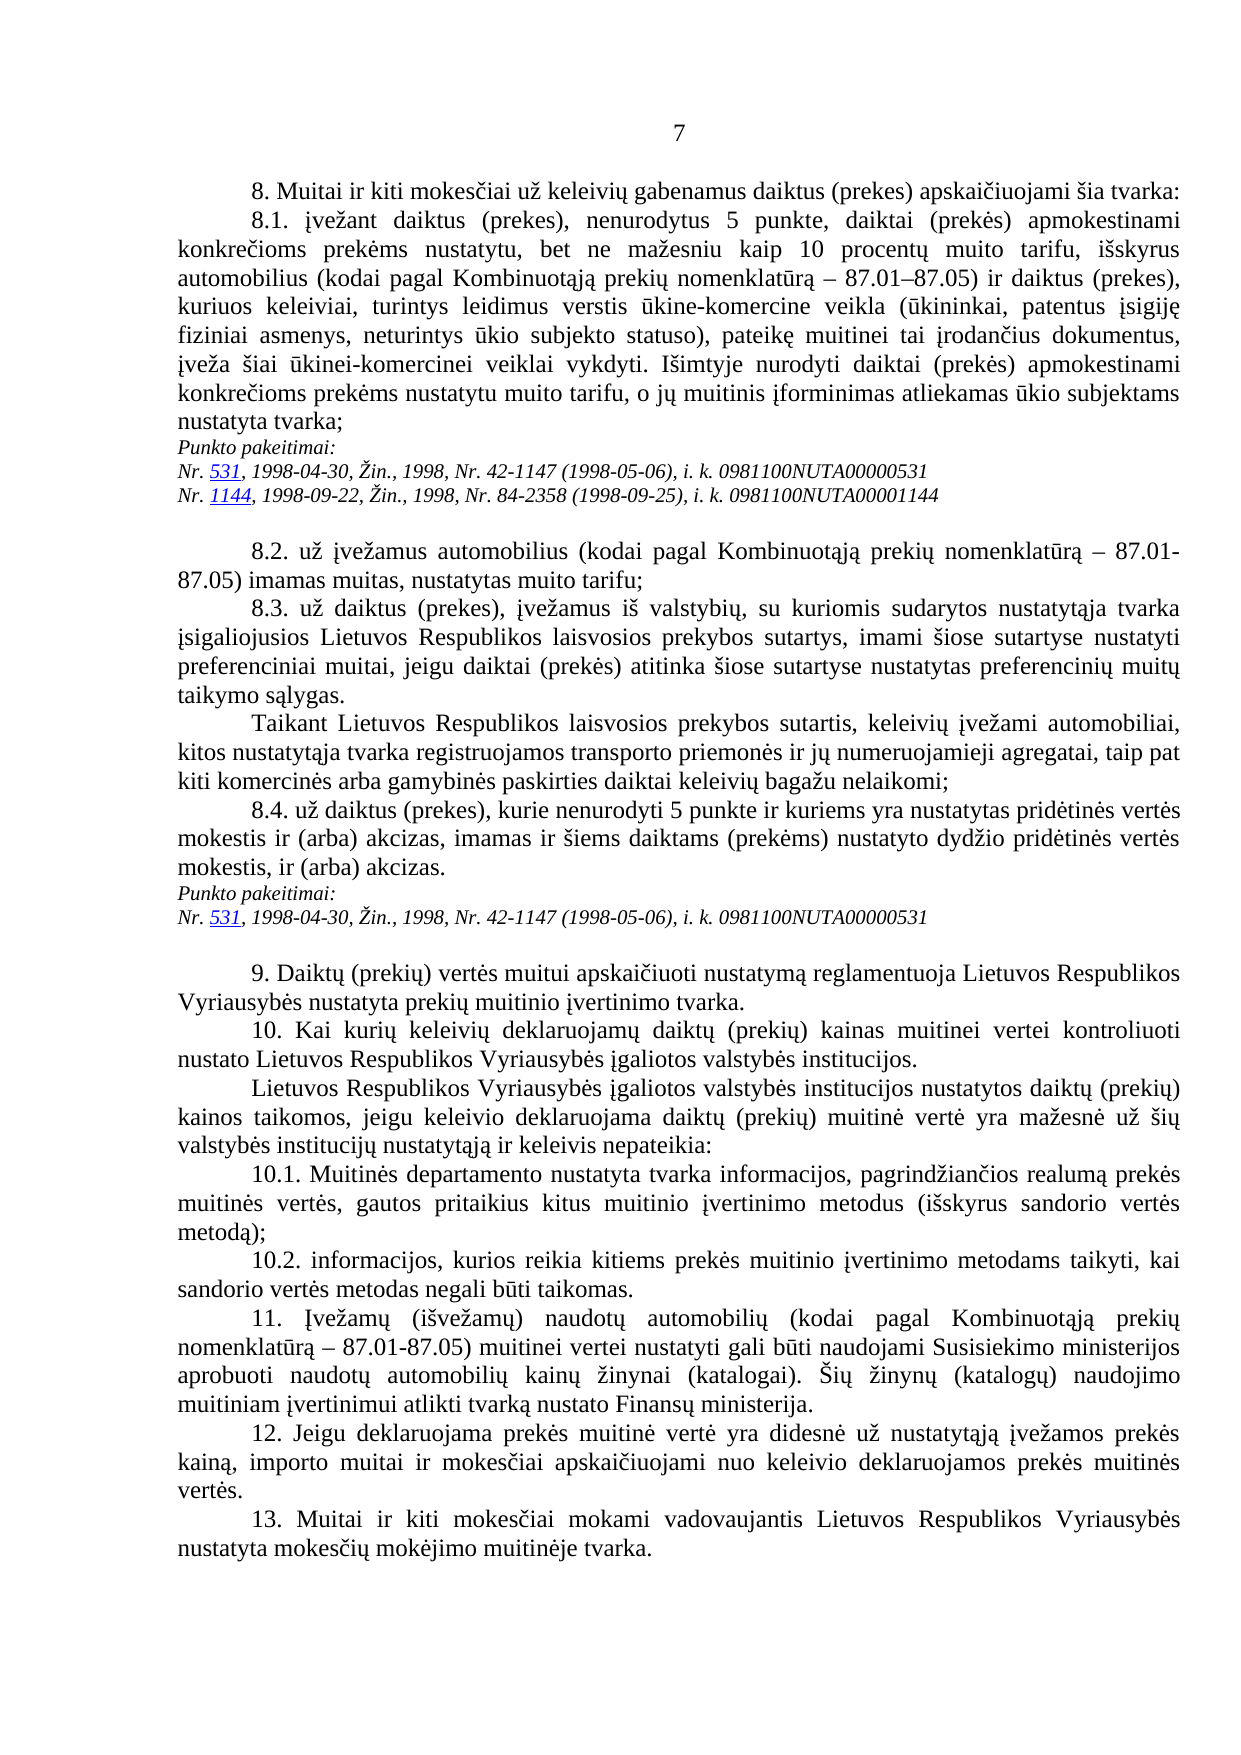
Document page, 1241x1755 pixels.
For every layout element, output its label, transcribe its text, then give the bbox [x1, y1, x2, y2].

text 12. Jeigu deklaruojama prekės muitinė vertė yra didesnė už nustatytąją įvežamos prekės kainą, importo muitai ir mokesčiai apskaičiuojami nuo keleivio deklaruojamos prekės muitinės vertės. [177, 1418, 1181, 1504]
text Lietuvos Respublikos Vyriausybės įgaliotos valstybės institucijos nustatytos daiktų (prekių) kainos taikomos, jeigu keleivio deklaruojama daiktų (prekių) muitinė vertė yra mažesnė už šių valstybės institucijų nustatytąją ir keleivis nepateikia: [177, 1073, 1181, 1159]
text 8.4. už daiktus (prekes), kurie nenurodyti 5 punkte ir kuriems yra nustatytas pridėtinės vertės mokestis ir (arba) akcizas, imamas ir šiems daiktams (prekėms) nustatyto dydžio pridėtinės vertės mokestis, ir (arba) akcizas. [177, 795, 1181, 881]
text 10.2. informacijos, kurios reikia kitiems prekės muitinio įvertinimo metodams taikyti, kai sandorio vertės metodas negali būti taikomas. [177, 1245, 1181, 1303]
text 10. Kai kurių keleivių deklaruojamų daiktų (prekių) kainas muitinei vertei kontroliuoti nustato Lietuvos Respublikos Vyriausybės įgaliotos valstybės institucijos. [177, 1015, 1181, 1073]
text Nr. 1144, 1998-09-22, Žin., 1998, Nr. 84-2358 (1998-09-25), i. k. 0981100NUTA00001144 [177, 483, 1181, 507]
text Nr. 531, 1998-04-30, Žin., 1998, Nr. 42-1147 (1998-05-06), i. k. 0981100NUTA00000531 [177, 905, 1181, 929]
text Punkto pakeitimai: [177, 881, 1181, 905]
text Punkto pakeitimai: [177, 435, 1181, 459]
text Nr. 531, 1998-04-30, Žin., 1998, Nr. 42-1147 (1998-05-06), i. k. 0981100NUTA00000531 [177, 459, 1181, 483]
text 8. Muitai ir kiti mokesčiai už keleivių gabenamus daiktus (prekes) apskaičiuojami šia tvarka: [177, 176, 1181, 205]
text 8.1. įvežant daiktus (prekes), nenurodytus 5 punkte, daiktai (prekės) apmokestinami konkrečioms prekėms nustatytu, bet ne mažesniu kaip 10 procentų muito tarifu, išskyrus automobilius (kodai pagal Kombinuotąją prekių nomenklatūrą – 87.01–87.05) ir daiktus (prekes), kuriuos keleiviai, turintys leidimus verstis ūkine-komercine veikla (ūkininkai, patentus įsigiję fiziniai asmenys, neturintys ūkio subjekto statuso), pateikę muitinei tai įrodančius dokumentus, įveža šiai ūkinei-komercinei veiklai vykdyti. Išimtyje nurodyti daiktai (prekės) apmokestinami konkrečioms prekėms nustatytu muito tarifu, o jų muitinis įforminimas atliekamas ūkio subjektams nustatyta tvarka; [177, 205, 1181, 435]
text 8.2. už įvežamus automobilius (kodai pagal Kombinuotąją prekių nomenklatūrą – 87.01-87.05) imamas muitas, nustatytas muito tarifu; [177, 536, 1181, 593]
text 9. Daiktų (prekių) vertės muitui apskaičiuoti nustatymą reglamentuoja Lietuvos Respublikos Vyriausybės nustatyta prekių muitinio įvertinimo tvarka. [177, 958, 1181, 1015]
text 8.3. už daiktus (prekes), įvežamus iš valstybių, su kuriomis sudarytos nustatytąja tvarka įsigaliojusios Lietuvos Respublikos laisvosios prekybos sutartys, imami šiose sutartyse nustatyti preferenciniai muitai, jeigu daiktai (prekės) atitinka šiose sutartyse nustatytas preferencinių muitų taikymo sąlygas. [177, 593, 1181, 708]
text Taikant Lietuvos Respublikos laisvosios prekybos sutartis, keleivių įvežami automobiliai, kitos nustatytąja tvarka registruojamos transporto priemonės ir jų numeruojamieji agregatai, taip pat kiti komercinės arba gamybinės paskirties daiktai keleivių bagažu nelaikomi; [177, 708, 1181, 795]
text 13. Muitai ir kiti mokesčiai mokami vadovaujantis Lietuvos Respublikos Vyriausybės nustatyta mokesčių mokėjimo muitinėje tvarka. [177, 1504, 1181, 1562]
text 10.1. Muitinės departamento nustatyta tvarka informacijos, pagrindžiančios realumą prekės muitinės vertės, gautos pritaikius kitus muitinio įvertinimo metodus (išskyrus sandorio vertės metodą); [177, 1159, 1181, 1245]
text 11. Įvežamų (išvežamų) naudotų automobilių (kodai pagal Kombinuotąją prekių nomenklatūrą – 87.01-87.05) muitinei vertei nustatyti gali būti naudojami Susisiekimo ministerijos aprobuoti naudotų automobilių kainų žinynai (katalogai). Šių žinynų (katalogų) naudojimo muitiniam įvertinimui atlikti tvarką nustato Finansų ministerija. [177, 1303, 1181, 1418]
